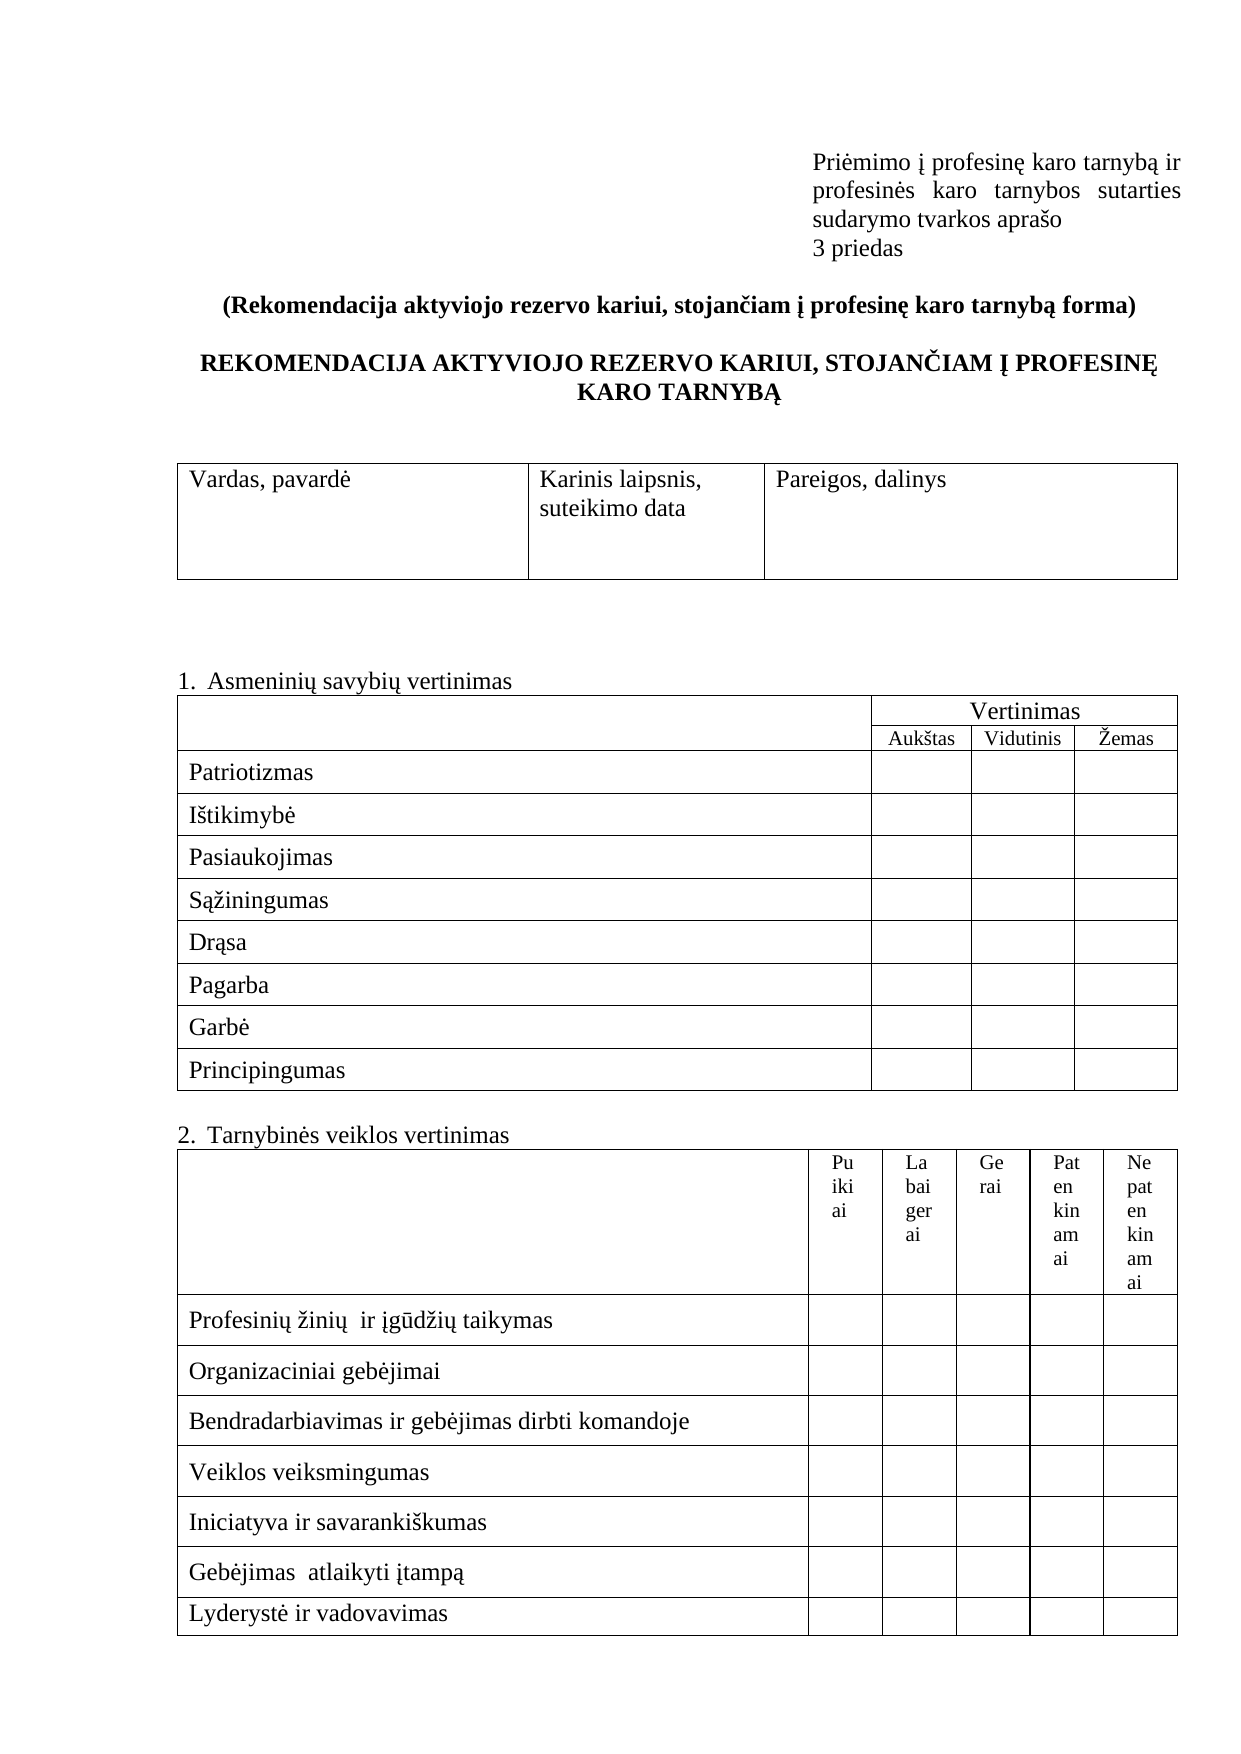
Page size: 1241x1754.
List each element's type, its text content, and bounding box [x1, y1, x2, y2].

table_cell Sąžiningumas [178, 879, 871, 920]
table_cell [872, 964, 971, 1005]
table_cell [872, 794, 971, 835]
table_cell [972, 751, 1074, 793]
table_cell [809, 1446, 882, 1496]
table_cell [872, 751, 971, 793]
table_cell [1104, 1497, 1177, 1546]
table_cell Gebėjimas atlaikyti įtampą [178, 1547, 808, 1597]
table_cell [809, 1396, 882, 1445]
text 3 priedas [812, 233, 1181, 262]
table_cell [809, 1497, 882, 1546]
table_cell Aukštas [872, 726, 971, 750]
table_header [178, 696, 871, 750]
table_cell [957, 1497, 1029, 1546]
table_cell [972, 1006, 1074, 1048]
table_cell [1031, 1396, 1103, 1445]
table_cell [972, 921, 1074, 963]
table_header Puikiai [809, 1150, 882, 1294]
table_cell [872, 921, 971, 963]
table_cell [972, 879, 1074, 920]
table_cell [957, 1446, 1029, 1496]
table_cell Profesinių žinių ir įgūdžių taikymas [178, 1295, 808, 1344]
table_header Labai gerai [883, 1150, 956, 1294]
table_cell [972, 836, 1074, 878]
table_header Vertinimas [872, 696, 1177, 725]
table_header Vardas, pavardė [178, 464, 528, 579]
table_cell [972, 964, 1074, 1005]
table_cell [1031, 1295, 1103, 1344]
table_cell [957, 1295, 1029, 1344]
table_cell [1031, 1547, 1103, 1597]
text 1. Asmeninių savybių vertinimas [177, 666, 1181, 695]
table_cell [1104, 1295, 1177, 1344]
table_cell Žemas [1075, 726, 1177, 750]
text REKOMENDACIJA AKTYVIOJO REZERVO KARIUI, STOJANČIAM Į PROFESINĘ KARO TARNYBĄ [177, 348, 1181, 406]
table_cell Pasiaukojimas [178, 836, 871, 878]
text Priėmimo į profesinę karo tarnybą ir profesinės karo tarnybos sutarties sudarymo tvarkos aprašo [812, 147, 1181, 233]
table_cell [809, 1346, 882, 1395]
table_cell [1104, 1598, 1177, 1635]
table_header Karinis laipsnis, suteikimo data [529, 464, 764, 579]
table_cell [1104, 1396, 1177, 1445]
table_cell [883, 1598, 956, 1635]
table_cell Bendradarbiavimas ir gebėjimas dirbti komandoje [178, 1396, 808, 1445]
table_cell [1075, 964, 1177, 1005]
table_cell [883, 1547, 956, 1597]
table_cell [957, 1547, 1029, 1597]
table_cell [883, 1497, 956, 1546]
table_cell Patriotizmas [178, 751, 871, 793]
table_cell [809, 1547, 882, 1597]
table_cell Pagarba [178, 964, 871, 1005]
table_cell [1104, 1446, 1177, 1496]
table_cell [872, 1006, 971, 1048]
table_header Patenkinamai [1031, 1150, 1103, 1294]
table_cell [1075, 921, 1177, 963]
table_cell [809, 1598, 882, 1635]
table_cell Ištikimybė [178, 794, 871, 835]
table_cell Garbė [178, 1006, 871, 1048]
text 2. Tarnybinės veiklos vertinimas [177, 1120, 1181, 1149]
table_cell [957, 1598, 1029, 1635]
table_cell Lyderystė ir vadovavimas [178, 1598, 808, 1635]
table_cell Organizaciniai gebėjimai [178, 1346, 808, 1395]
table_cell [1075, 794, 1177, 835]
table_cell [1031, 1446, 1103, 1496]
text (Rekomendacija aktyviojo rezervo kariui, stojančiam į profesinę karo tarnybą forma) [177, 291, 1181, 319]
table_header Pareigos, dalinys [765, 464, 1177, 579]
table_cell [1031, 1346, 1103, 1395]
table_cell [883, 1446, 956, 1496]
table_cell [883, 1295, 956, 1344]
table_cell [1075, 1006, 1177, 1048]
table_cell Iniciatyva ir savarankiškumas [178, 1497, 808, 1546]
table_cell [972, 794, 1074, 835]
table_cell [972, 1049, 1074, 1090]
table_header Gerai [957, 1150, 1029, 1294]
table_cell [957, 1346, 1029, 1395]
table_cell [872, 1049, 971, 1090]
table_cell Veiklos veiksmingumas [178, 1446, 808, 1496]
table_cell [1075, 879, 1177, 920]
table_cell [1031, 1497, 1103, 1546]
table_cell [1031, 1598, 1103, 1635]
table_cell [872, 836, 971, 878]
table_cell [1104, 1547, 1177, 1597]
table_cell [809, 1295, 882, 1344]
table_cell [1075, 836, 1177, 878]
table_header Nepatenkinamai [1104, 1150, 1177, 1294]
table_cell [1104, 1346, 1177, 1395]
table_cell [957, 1396, 1029, 1445]
table_cell [1075, 1049, 1177, 1090]
table_cell Vidutinis [972, 726, 1074, 750]
table_cell [1075, 751, 1177, 793]
table_cell [883, 1396, 956, 1445]
table_header [178, 1150, 808, 1294]
table_cell Principingumas [178, 1049, 871, 1090]
table_cell [872, 879, 971, 920]
table_cell [883, 1346, 956, 1395]
table_cell Drąsa [178, 921, 871, 963]
